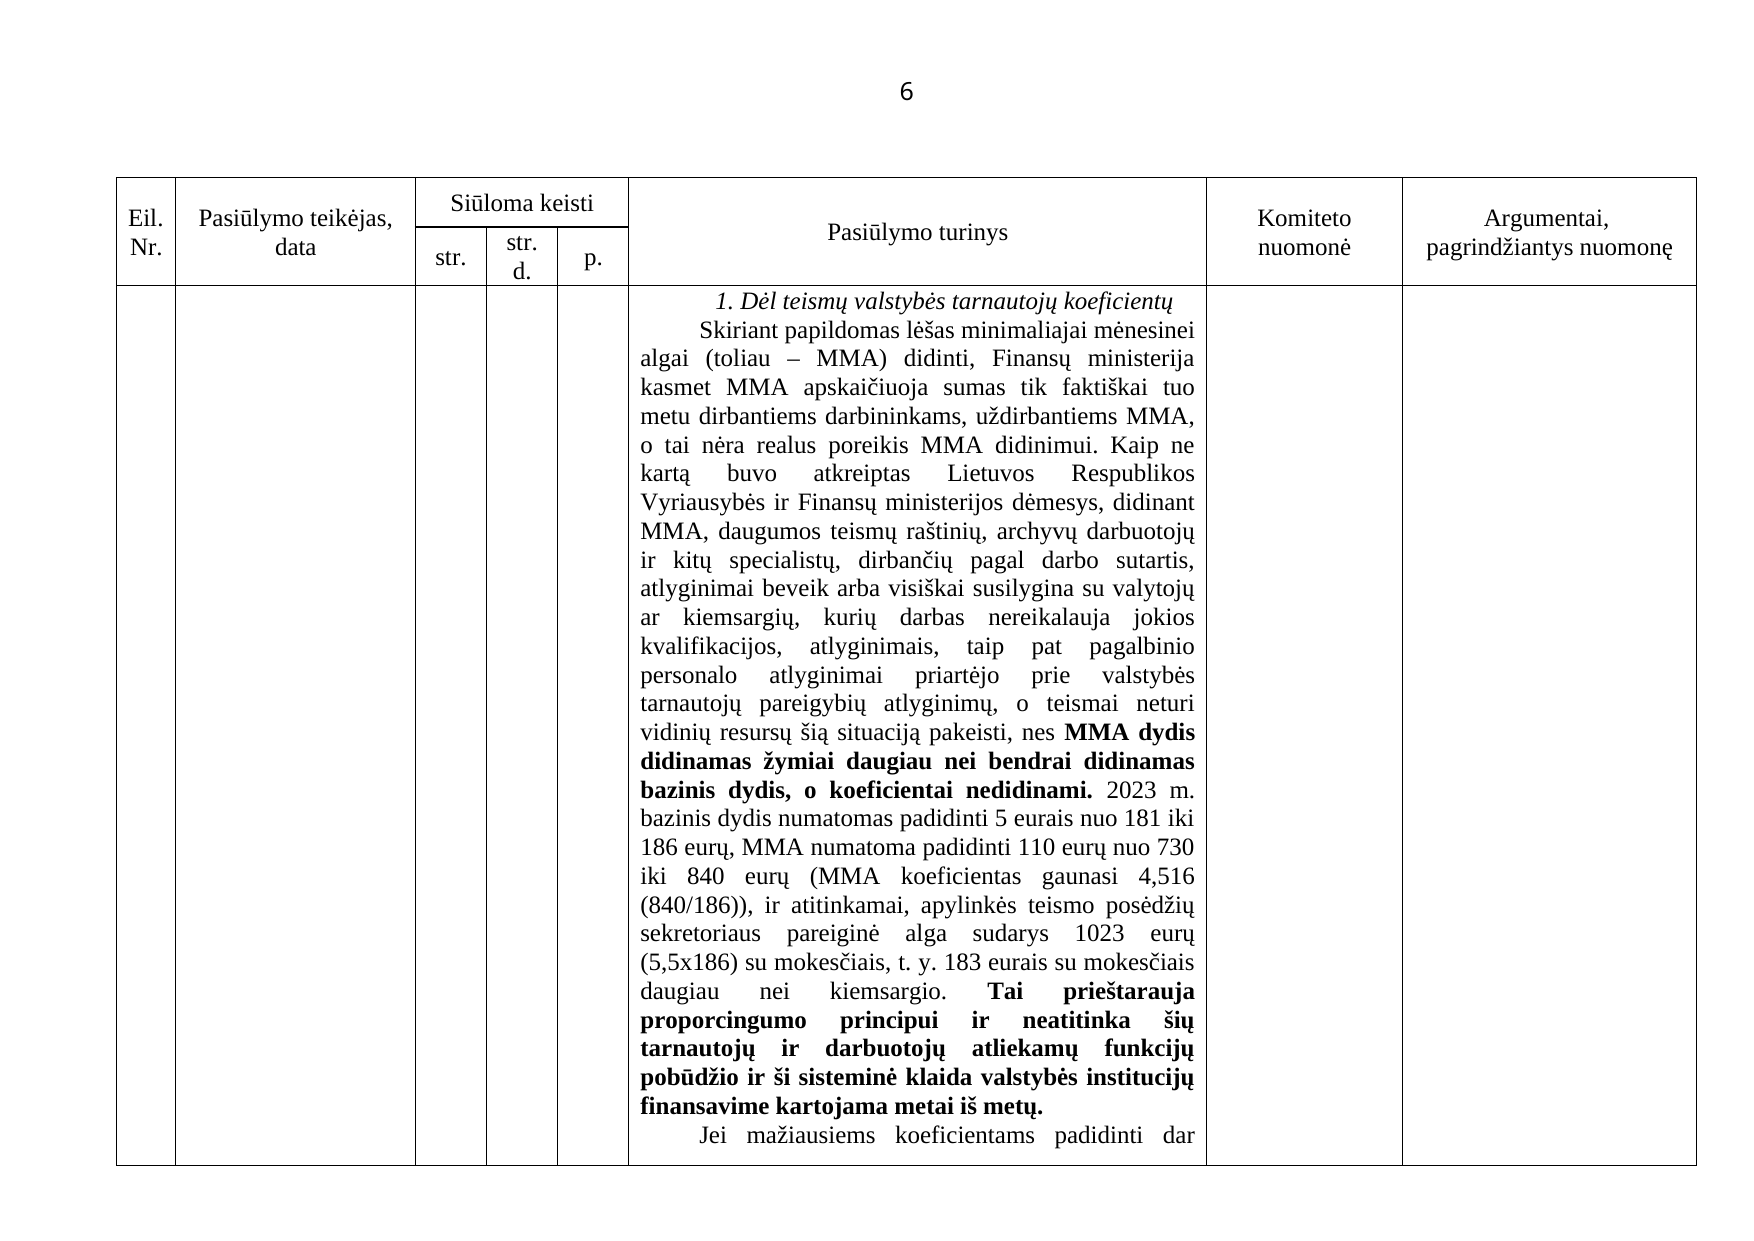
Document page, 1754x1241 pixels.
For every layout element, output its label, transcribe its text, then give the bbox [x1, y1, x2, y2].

table_cell [487, 286, 557, 1165]
table_cell [416, 286, 486, 1165]
table_header Pasiūlymo teikėjas, data [176, 178, 415, 285]
table_cell [1207, 286, 1402, 1165]
table_header Argumentai, pagrindžiantys nuomonę [1403, 178, 1696, 285]
table_header Siūloma keisti [416, 178, 628, 226]
table_cell [176, 286, 415, 1165]
table_cell 1. Dėl teismų valstybės tarnautojų koeficientų Skiriant papildomas lėšas minimaliajai mėnesinei algai (toliau – MMA) didinti, Finansų ministerija kasmet MMA apskaičiuoja sumas tik faktiškai tuo metu dirbantiems darbininkams, uždirbantiems MMA, o tai nėra realus poreikis MMA didinimui. Kaip ne kartą buvo atkreiptas Lietuvos Respublikos Vyriausybės ir Finansų ministerijos dėmesys, didinant MMA, daugumos teismų raštinių, archyvų darbuotojų ir kitų specialistų, dirbančių pagal darbo sutartis, atlyginimai beveik arba visiškai susilygina su valytojų ar kiemsargių, kurių darbas nereikalauja jokios kvalifikacijos, atlyginimais, taip pat pagalbinio personalo atlyginimai priartėjo prie valstybės tarnautojų pareigybių atlyginimų, o teismai neturi vidinių resursų šią situaciją pakeisti, nes MMA dydis didinamas žymiai daugiau nei bendrai didinamas bazinis dydis, o koeficientai nedidinami. 2023 m. bazinis dydis numatomas padidinti 5 eurais nuo 181 iki 186 eurų, MMA numatoma padidinti 110 eurų nuo 730 iki 840 eurų (MMA koeficientas gaunasi 4,516 (840/186)), ir atitinkamai, apylinkės teismo posėdžių sekretoriaus pareiginė alga sudarys 1023 eurų (5,5x186) su mokesčiais, t. y. 183 eurais su mokesčiais daugiau nei kiemsargio. Tai prieštarauja proporcingumo principui ir neatitinka šių tarnautojų ir darbuotojų atliekamų funkcijų pobūdžio ir ši sisteminė klaida valstybės institucijų finansavime kartojama metai iš metų. Jei mažiausiems koeficientams padidinti dar [629, 286, 1206, 1165]
table_header Eil. Nr. [117, 178, 175, 285]
table_cell p. [558, 228, 628, 285]
table_cell [117, 286, 175, 1165]
table_cell str. d. [487, 228, 557, 285]
table_cell [558, 286, 628, 1165]
table_cell str. [416, 228, 486, 285]
table_header Komiteto nuomonė [1207, 178, 1402, 285]
table_header Pasiūlymo turinys [629, 178, 1206, 285]
table_cell [1403, 286, 1696, 1165]
